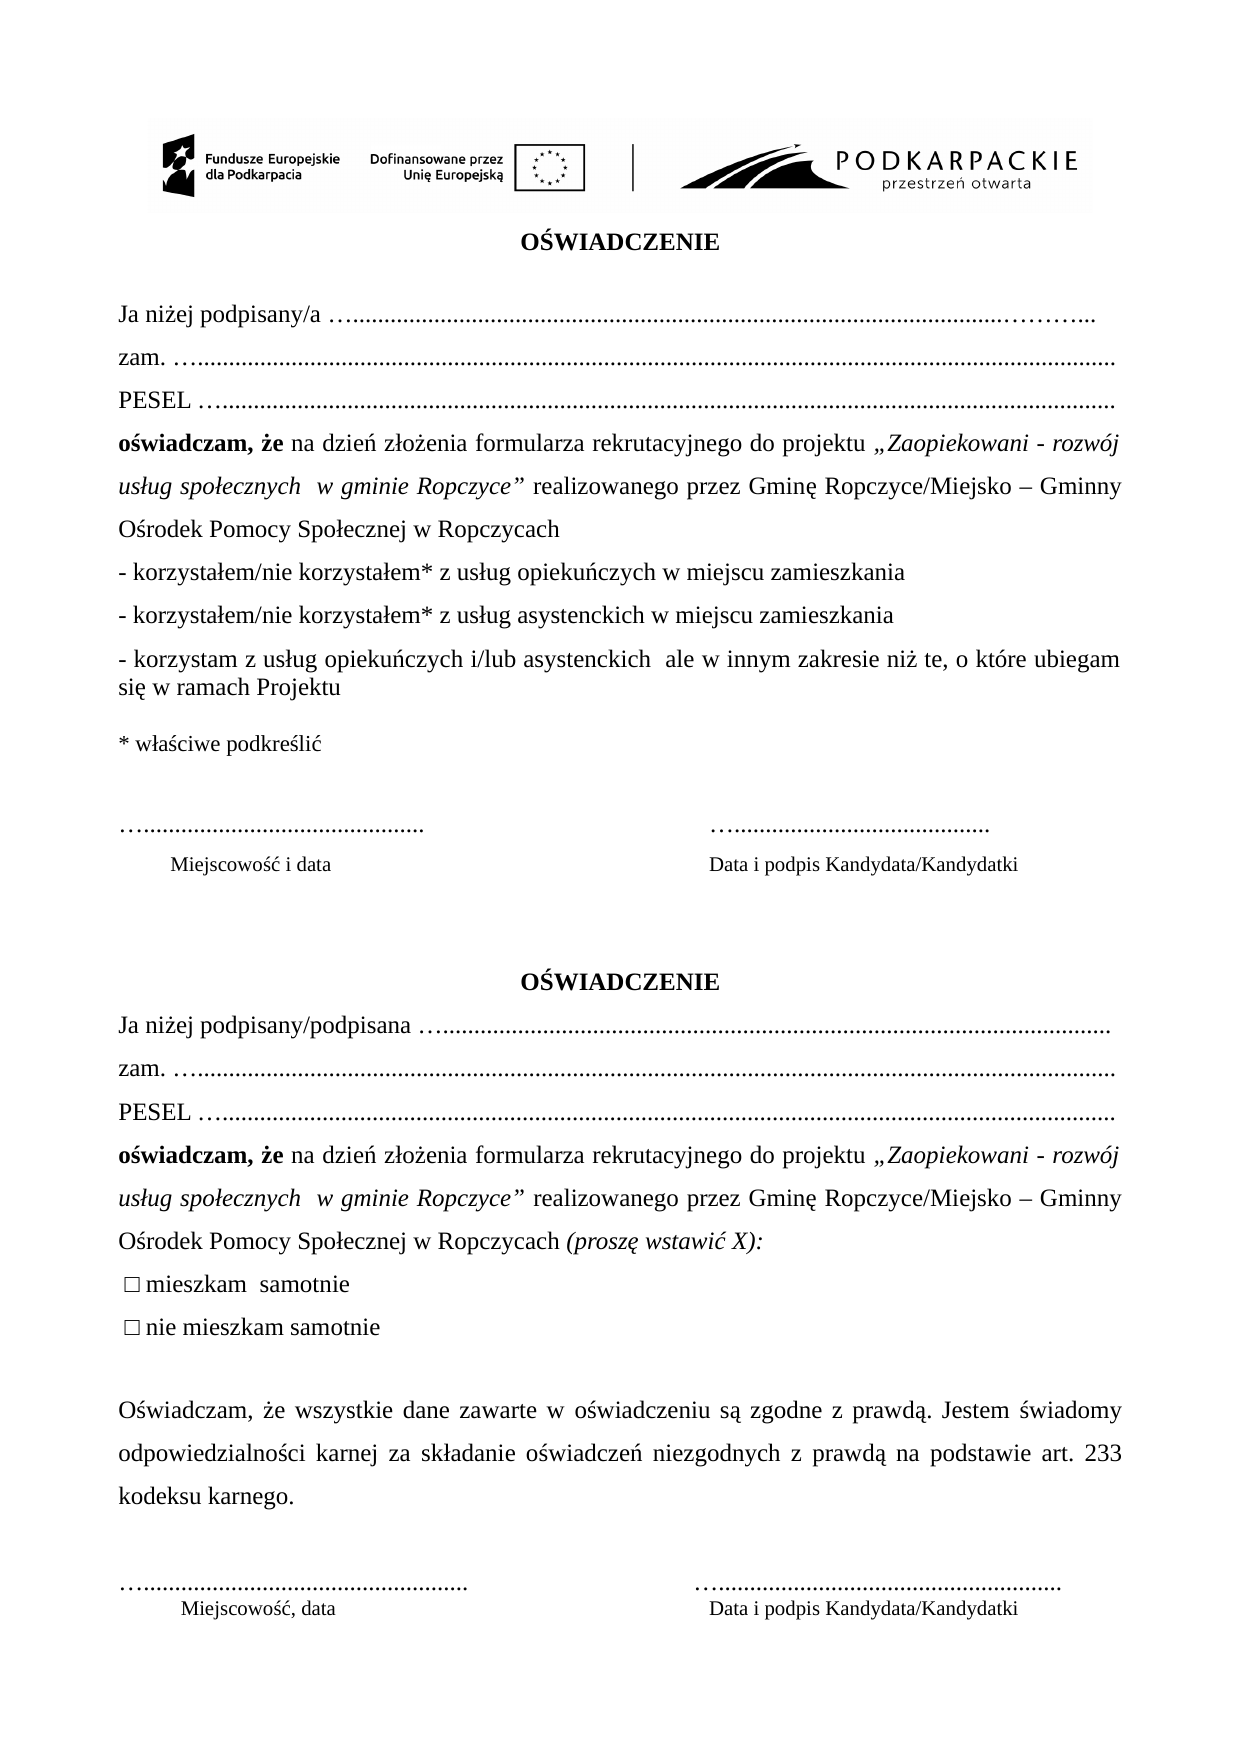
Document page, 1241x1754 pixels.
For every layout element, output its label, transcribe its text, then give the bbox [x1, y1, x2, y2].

text …............................................. …......................................... [118, 809, 1122, 838]
text Miejscowość i data Data i podpis Kandydata/Kandydatki [118, 852, 1122, 876]
text zam. …................................................................................................................................................... [118, 1053, 1122, 1082]
text PESEL …............................................................................................................................................... [118, 385, 1122, 414]
text OŚWIADCZENIE [118, 967, 1122, 996]
picture [147, 118, 1093, 213]
text Miejscowość, data Data i podpis Kandydata/Kandydatki [118, 1596, 1122, 1620]
text * właściwe podkreślić [118, 730, 1122, 756]
text - korzystałem/nie korzystałem* z usług asystenckich w miejscu zamieszkania [118, 601, 1122, 629]
text □ nie mieszkam samotnie [118, 1312, 1122, 1341]
text Ja niżej podpisany/a …........................................................................................................………... [118, 299, 1122, 327]
text - korzystałem/nie korzystałem* z usług opiekuńczych w miejscu zamieszkania [118, 557, 1122, 586]
text Oświadczam, że wszystkie dane zawarte w oświadczeniu są zgodne z prawdą. Jestem świadomy odpowiedzialności karnej za składanie oświadczeń niezgodnych z prawdą na podstawie art. 233 kodeksu karnego. [118, 1395, 1122, 1510]
text oświadczam, że na dzień złożenia formularza rekrutacyjnego do projektu „Zaopiekowani - rozwój usług społecznych w gminie Ropczyce” realizowanego przez Gminę Ropczyce/Miejsko – Gminny Ośrodek Pomocy Społecznej w Ropczycach [118, 428, 1122, 543]
text ….................................................... …....................................................... [118, 1567, 1122, 1596]
text oświadczam, że na dzień złożenia formularza rekrutacyjnego do projektu „Zaopiekowani - rozwój usług społecznych w gminie Ropczyce” realizowanego przez Gminę Ropczyce/Miejsko – Gminny Ośrodek Pomocy Społecznej w Ropczycach (proszę wstawić X): [118, 1140, 1122, 1255]
text Ja niżej podpisany/podpisana …........................................................................................................... [118, 1010, 1122, 1039]
text PESEL …............................................................................................................................................... [118, 1097, 1122, 1125]
text zam. …................................................................................................................................................... [118, 342, 1122, 371]
text OŚWIADCZENIE [118, 227, 1122, 256]
text - korzystam z usług opiekuńczych i/lub asystenckich ale w innym zakresie niż te, o które ubiegam się w ramach Projektu [118, 644, 1122, 701]
text □ mieszkam samotnie [118, 1269, 1122, 1298]
